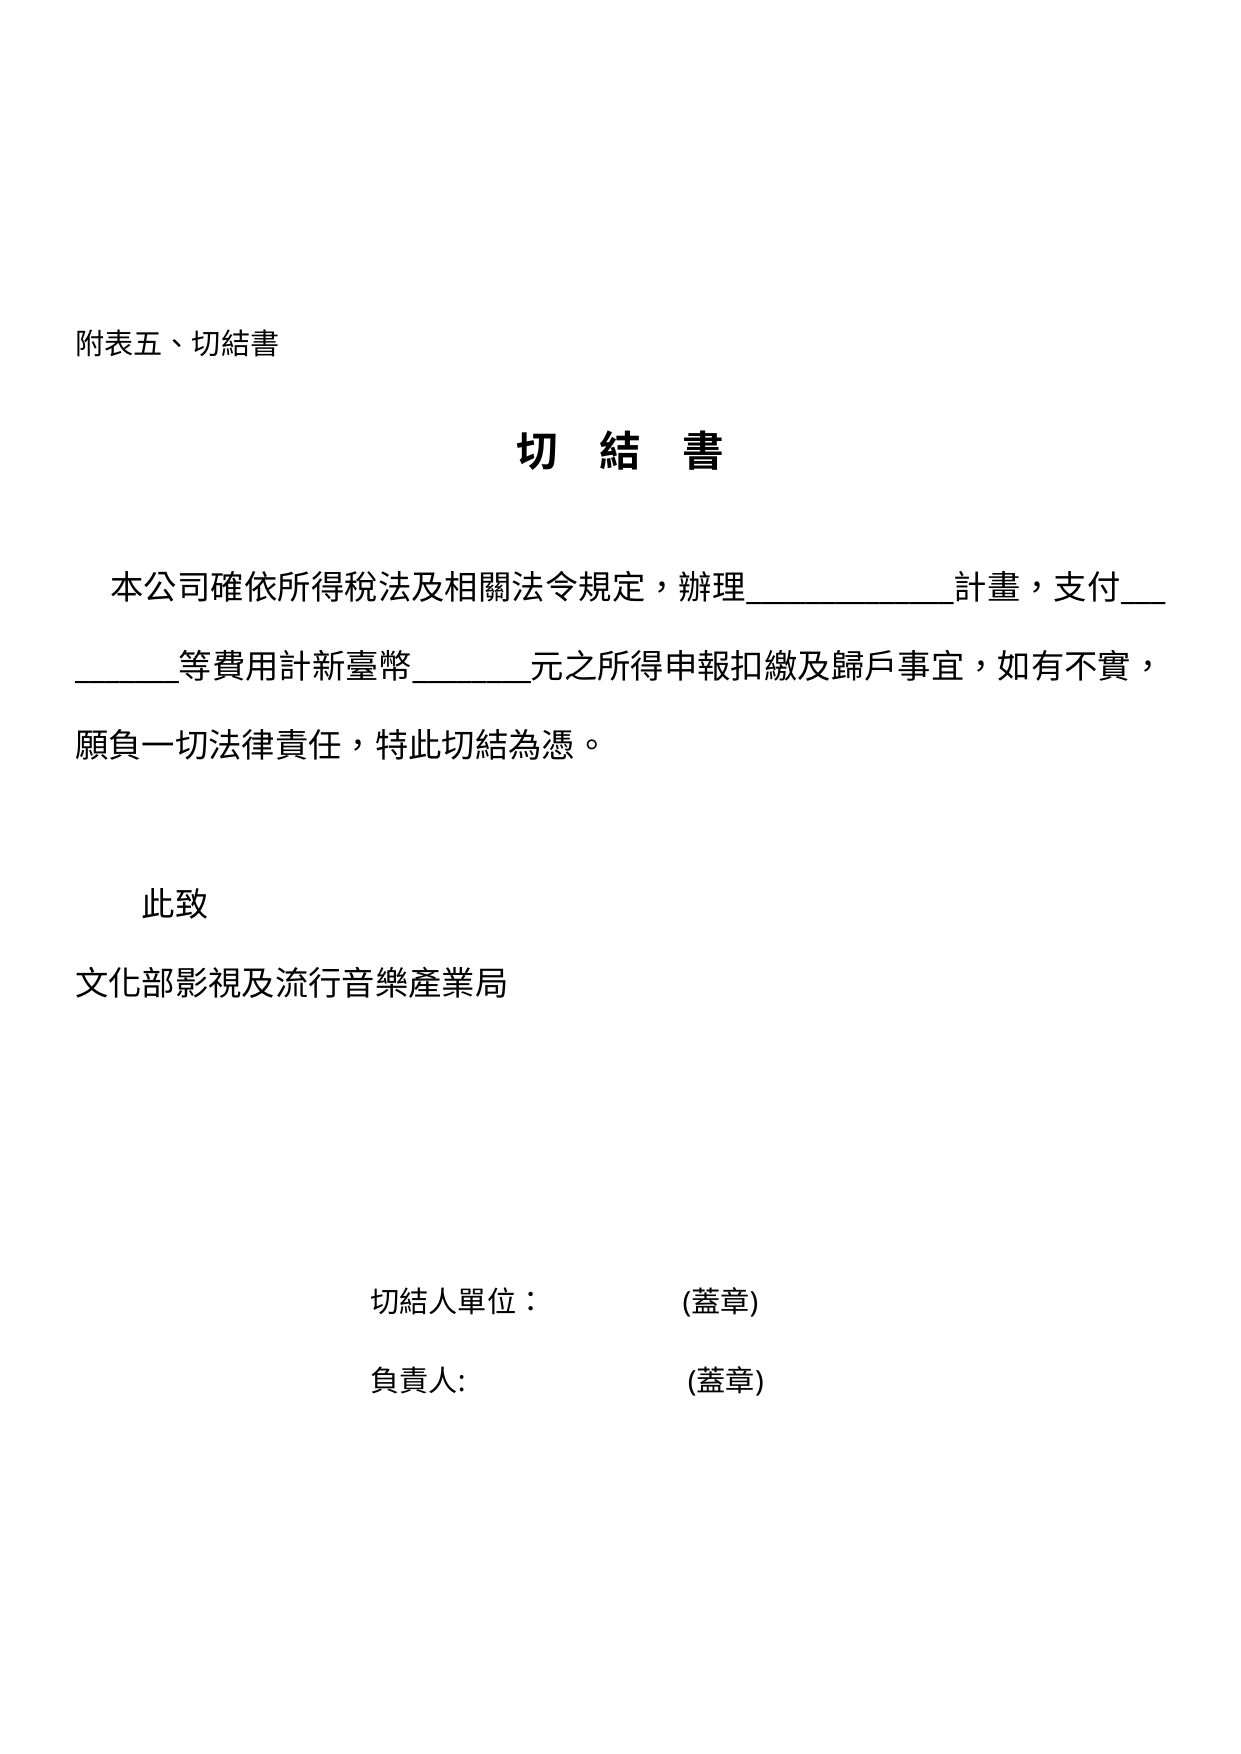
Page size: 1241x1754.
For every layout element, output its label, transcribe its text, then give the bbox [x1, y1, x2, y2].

text 文化部影視及流行音樂產業局 [75, 932, 1165, 1011]
text 負責人: (蓋章) [370, 1328, 1165, 1407]
text 切 結 書 [75, 419, 1165, 478]
text 切結人單位： (蓋章) [370, 1249, 1165, 1328]
text 附表五、切結書 [75, 326, 1165, 361]
text 本公司確依所得稅法及相關法令規定，辦理______________計畫，支付__________等費用計新臺幣________元之所得申報扣繳及歸戶事宜，如有不實，願負一切法律責任，特此切結為憑。 [75, 536, 1165, 774]
text 此致 [75, 853, 1165, 932]
